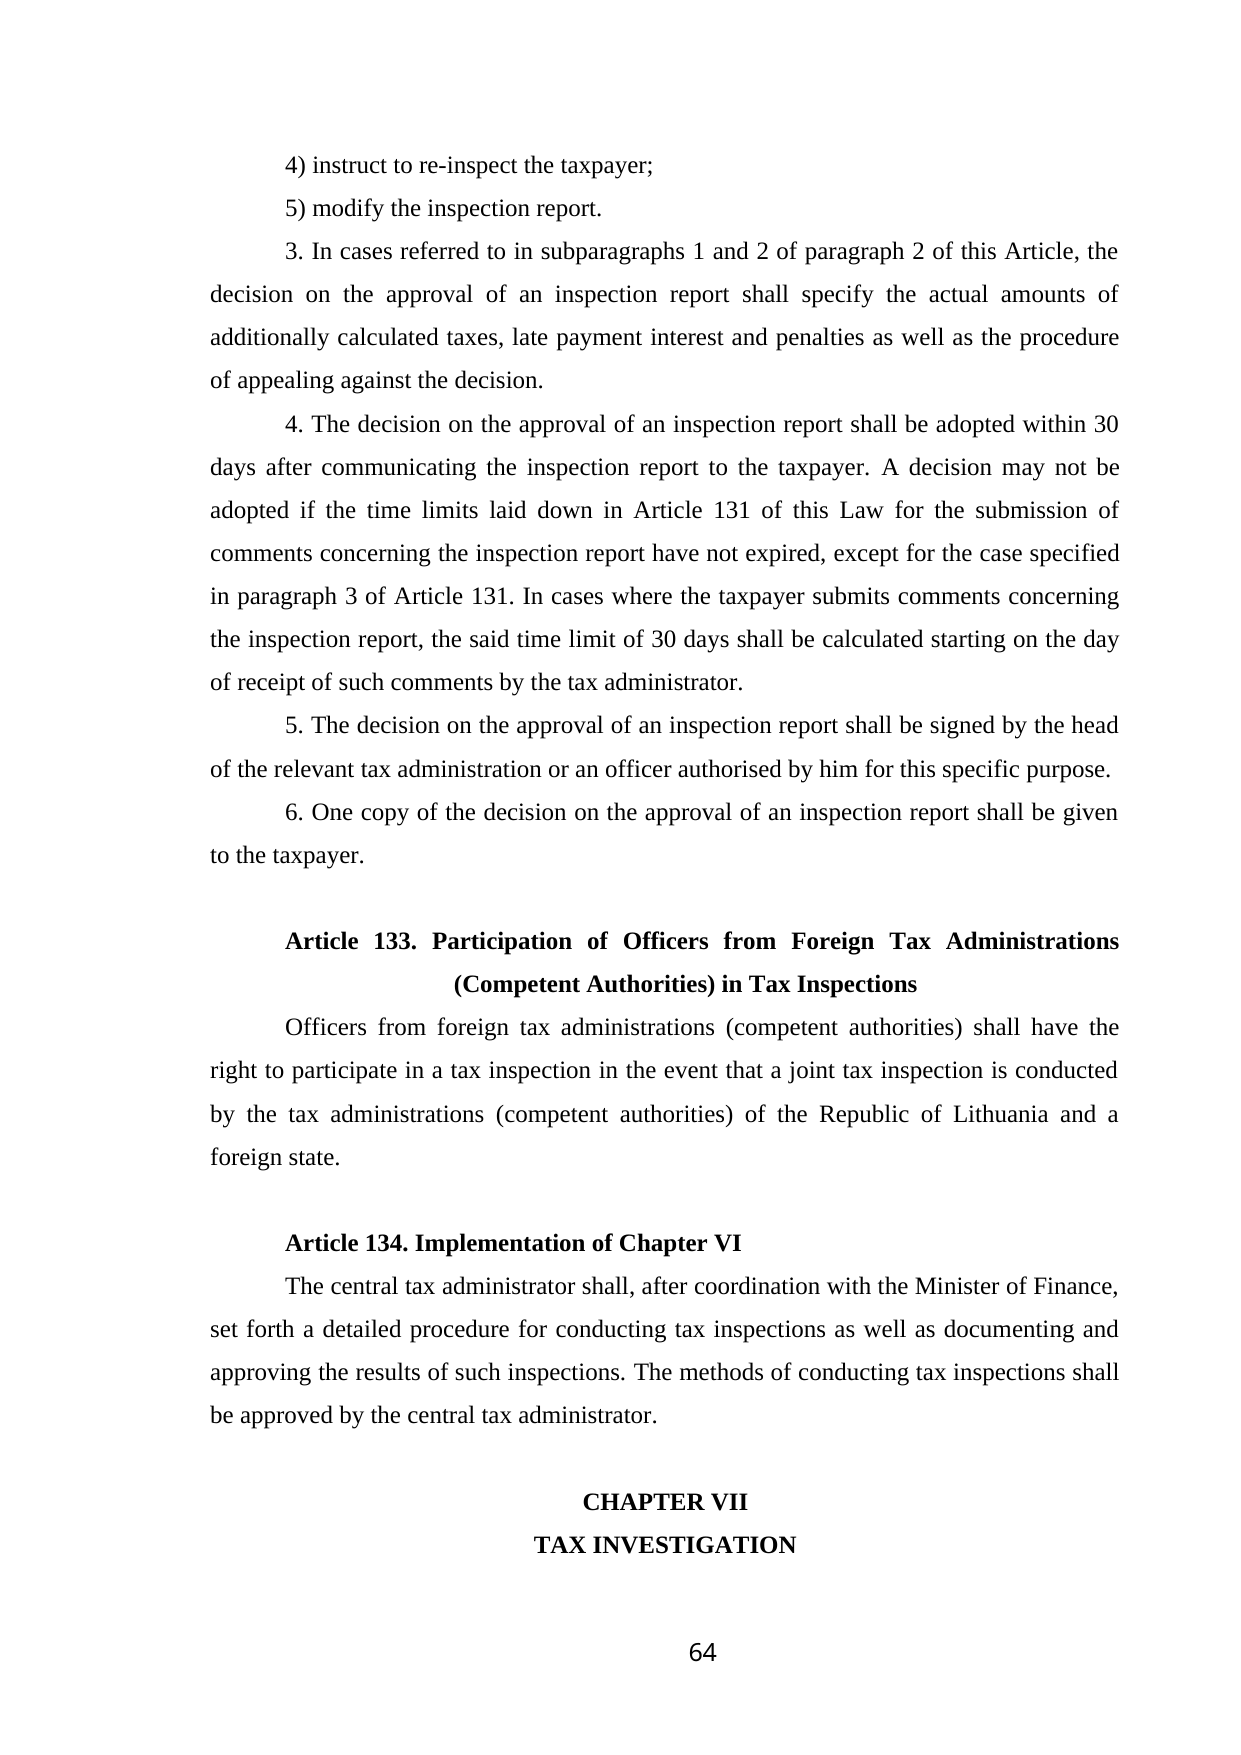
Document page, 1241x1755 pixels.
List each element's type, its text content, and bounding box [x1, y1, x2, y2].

text Article 133. Participation of Officers from Foreign Tax Administrations (Competent Authorities) in Tax Inspections [285, 926, 1120, 998]
text 3. In cases referred to in subparagraphs 1 and 2 of paragraph 2 of this Article, the decision on the approval of an inspection report shall specify the actual amounts of additionally calculated taxes, late payment interest and penalties as well as the procedure of appealing against the decision. [210, 236, 1120, 394]
text Article 134. Implementation of Chapter VI [210, 1228, 1120, 1257]
text 6. One copy of the decision on the approval of an inspection report shall be given to the taxpayer. [210, 797, 1120, 869]
text 5. The decision on the approval of an inspection report shall be signed by the head of the relevant tax administration or an officer authorised by him for this specific purpose. [210, 711, 1120, 782]
text The central tax administrator shall, after coordination with the Minister of Finance, set forth a detailed procedure for conducting tax inspections as well as documenting and approving the results of such inspections. The methods of conducting tax inspections shall be approved by the central tax administrator. [210, 1271, 1120, 1429]
text Officers from foreign tax administrations (competent authorities) shall have the right to participate in a tax inspection in the event that a joint tax inspection is conducted by the tax administrations (competent authorities) of the Republic of Lithuania and a foreign state. [210, 1012, 1120, 1171]
text 4) instruct to re-inspect the taxpayer; [210, 150, 1120, 179]
text CHAPTER VII [210, 1487, 1120, 1516]
text 5) modify the inspection report. [210, 193, 1120, 222]
text TAX INVESTIGATION [210, 1530, 1120, 1559]
text 4. The decision on the approval of an inspection report shall be adopted within 30 days after communicating the inspection report to the taxpayer. A decision may not be adopted if the time limits laid down in Article 131 of this Law for the submission of comments concerning the inspection report have not expired, except for the case specified in paragraph 3 of Article 131. In cases where the taxpayer submits comments concerning the inspection report, the said time limit of 30 days shall be calculated starting on the day of receipt of such comments by the tax administrator. [210, 409, 1120, 696]
